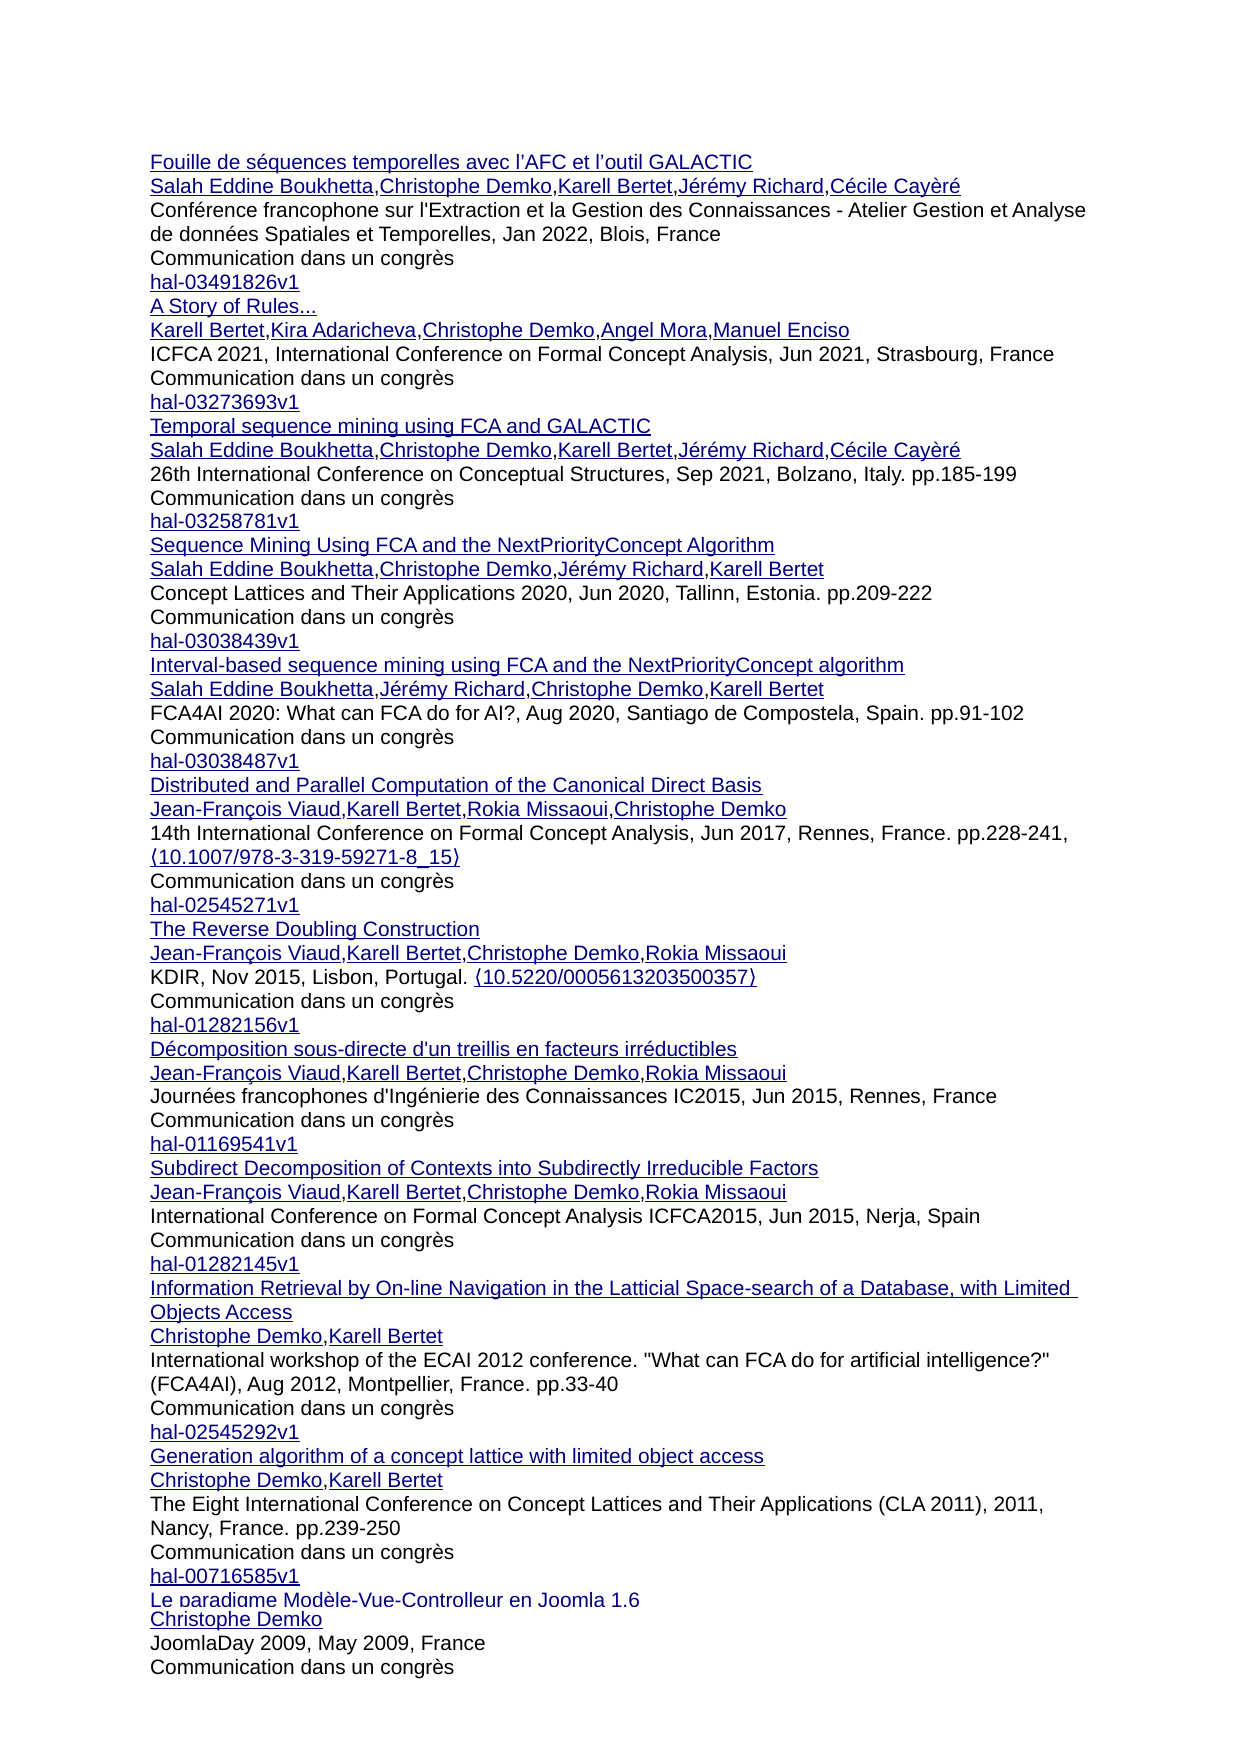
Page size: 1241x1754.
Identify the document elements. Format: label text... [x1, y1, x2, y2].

table_cell Décomposition sous-directe d'un treillis en facteurs irréductibles Jean-François Viaud,Karell Bertet,Christophe Demko,Rokia Missaoui Journées francophones d'Ingénierie des Connaissances IC2015, Jun 2015, Rennes, France Communication dans un congrès hal-01169541v1 [150, 1036, 1090, 1156]
table_cell Fouille de séquences temporelles avec l’AFC et l’outil GALACTIC Salah Eddine Boukhetta,Christophe Demko,Karell Bertet,Jérémy Richard,Cécile Cayèré Conférence francophone sur l'Extraction et la Gestion des Connaissances - Atelier Gestion et Analyse de données Spatiales et Temporelles, Jan 2022, Blois, France Communication dans un congrès hal-03491826v1 [150, 150, 1090, 294]
table_cell Distributed and Parallel Computation of the Canonical Direct Basis Jean-François Viaud,Karell Bertet,Rokia Missaoui,Christophe Demko 14th International Conference on Formal Concept Analysis, Jun 2017, Rennes, France. pp.228-241, ⟨10.1007/978-3-319-59271-8_15⟩ Communication dans un congrès hal-02545271v1 [150, 773, 1090, 917]
table_cell Le paradigme Modèle-Vue-Controlleur en Joomla 1.6 Christophe Demko JoomlaDay 2009, May 2009, France Communication dans un congrès [150, 1588, 1090, 1679]
table_cell Information Retrieval by On-line Navigation in the Latticial Space-search of a Database, with Limited Objects Access Christophe Demko,Karell Bertet International workshop of the ECAI 2012 conference. "What can FCA do for artificial intelligence?" (FCA4AI), Aug 2012, Montpellier, France. pp.33-40 Communication dans un congrès hal-02545292v1 [150, 1276, 1090, 1444]
table_cell Temporal sequence mining using FCA and GALACTIC Salah Eddine Boukhetta,Christophe Demko,Karell Bertet,Jérémy Richard,Cécile Cayèré 26th International Conference on Conceptual Structures, Sep 2021, Bolzano, Italy. pp.185-199 Communication dans un congrès hal-03258781v1 [150, 414, 1090, 533]
table_cell Generation algorithm of a concept lattice with limited object access Christophe Demko,Karell Bertet The Eight International Conference on Concept Lattices and Their Applications (CLA 2011), 2011, Nancy, France. pp.239-250 Communication dans un congrès hal-00716585v1 [150, 1444, 1090, 1587]
table_cell Subdirect Decomposition of Contexts into Subdirectly Irreducible Factors Jean-François Viaud,Karell Bertet,Christophe Demko,Rokia Missaoui International Conference on Formal Concept Analysis ICFCA2015, Jun 2015, Nerja, Spain Communication dans un congrès hal-01282145v1 [150, 1156, 1090, 1276]
table_cell The Reverse Doubling Construction Jean-François Viaud,Karell Bertet,Christophe Demko,Rokia Missaoui KDIR, Nov 2015, Lisbon, Portugal. ⟨10.5220/0005613203500357⟩ Communication dans un congrès hal-01282156v1 [150, 917, 1090, 1036]
table_cell Interval-based sequence mining using FCA and the NextPriorityConcept algorithm Salah Eddine Boukhetta,Jérémy Richard,Christophe Demko,Karell Bertet FCA4AI 2020: What can FCA do for AI?, Aug 2020, Santiago de Compostela, Spain. pp.91-102 Communication dans un congrès hal-03038487v1 [150, 653, 1090, 773]
table_cell A Story of Rules... Karell Bertet,Kira Adaricheva,Christophe Demko,Angel Mora,Manuel Enciso ICFCA 2021, International Conference on Formal Concept Analysis, Jun 2021, Strasbourg, France Communication dans un congrès hal-03273693v1 [150, 294, 1090, 413]
table_cell Sequence Mining Using FCA and the NextPriorityConcept Algorithm Salah Eddine Boukhetta,Christophe Demko,Jérémy Richard,Karell Bertet Concept Lattices and Their Applications 2020, Jun 2020, Tallinn, Estonia. pp.209-222 Communication dans un congrès hal-03038439v1 [150, 533, 1090, 653]
